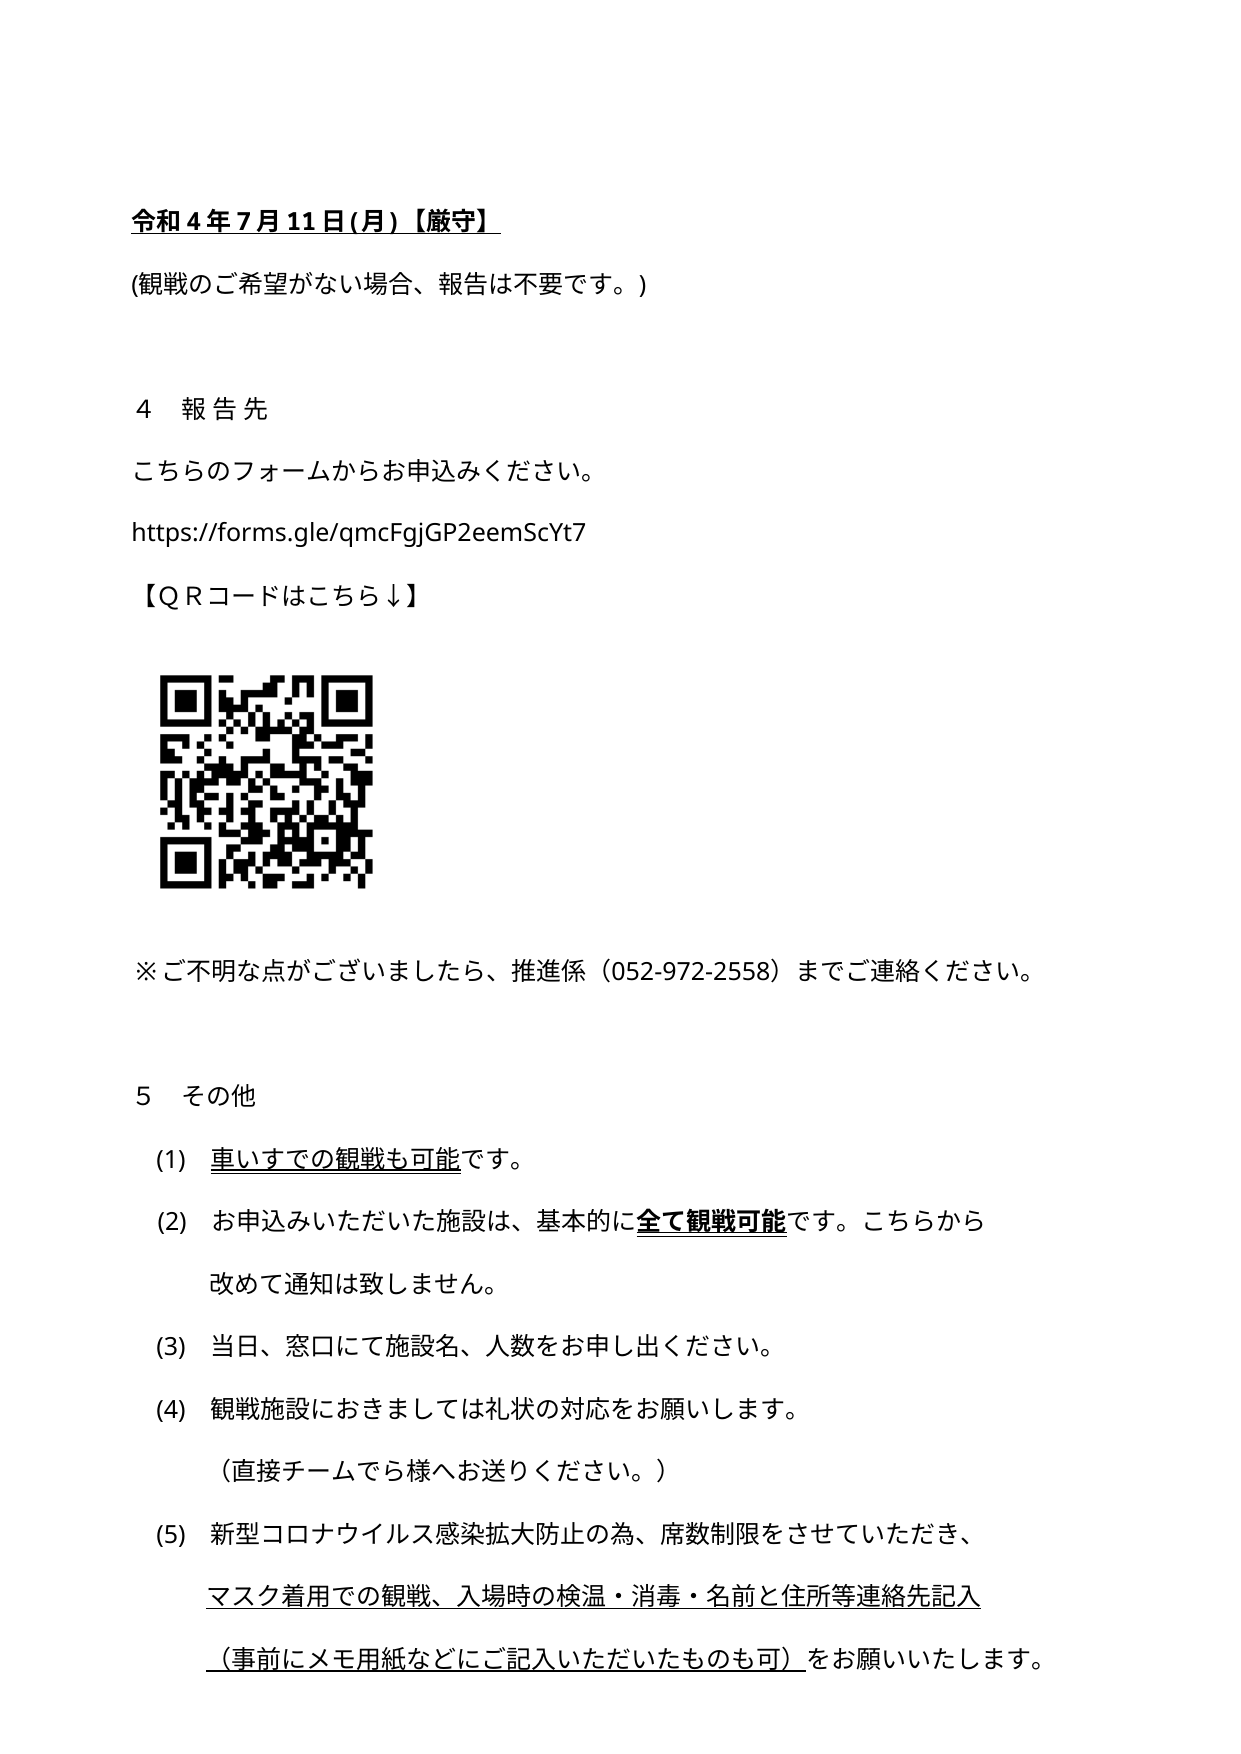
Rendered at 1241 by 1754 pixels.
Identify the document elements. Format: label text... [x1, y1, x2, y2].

text こちらのフォームからお申込みください。 [131, 428, 1106, 491]
text 改めて通知は致しません。 [197, 1241, 1106, 1303]
text ５ その他 [131, 1053, 1106, 1116]
text （事前にメモ用紙などにご記入いただいたものも可）をお願いいたします。 [131, 1616, 1106, 1678]
text (3) 当日、窓口にて施設名、人数をお申し出ください。 [131, 1303, 1106, 1366]
text ４ 報告先 [131, 366, 1106, 428]
text (4) 観戦施設におきましては礼状の対応をお願いします。 [131, 1366, 1106, 1428]
text (2) お申込みいただいた施設は、基本的に全て観戦可能です。こちらから [131, 1178, 1106, 1241]
text 令和4年7月11日(月)【厳守】 [131, 178, 1106, 241]
text https://forms.gle/qmcFgjGP2eemScYt7 [131, 491, 1106, 553]
text (5) 新型コロナウイルス感染拡大防止の為、席数制限をさせていただき、 [131, 1491, 1106, 1553]
text (観戦のご希望がない場合、報告は不要です。) [131, 241, 1106, 303]
text （直接チームでら様へお送りください。） [131, 1428, 1106, 1491]
text ※ご不明な点がございましたら、推進係（052-972-2558）までご連絡ください。 [131, 928, 1106, 991]
text (1) 車いすでの観戦も可能です。 [131, 1116, 1106, 1178]
text マスク着用での観戦、入場時の検温・消毒・名前と住所等連絡先記入 [131, 1553, 1106, 1616]
text 【ＱＲコードはこちら↓】 [131, 553, 1106, 616]
